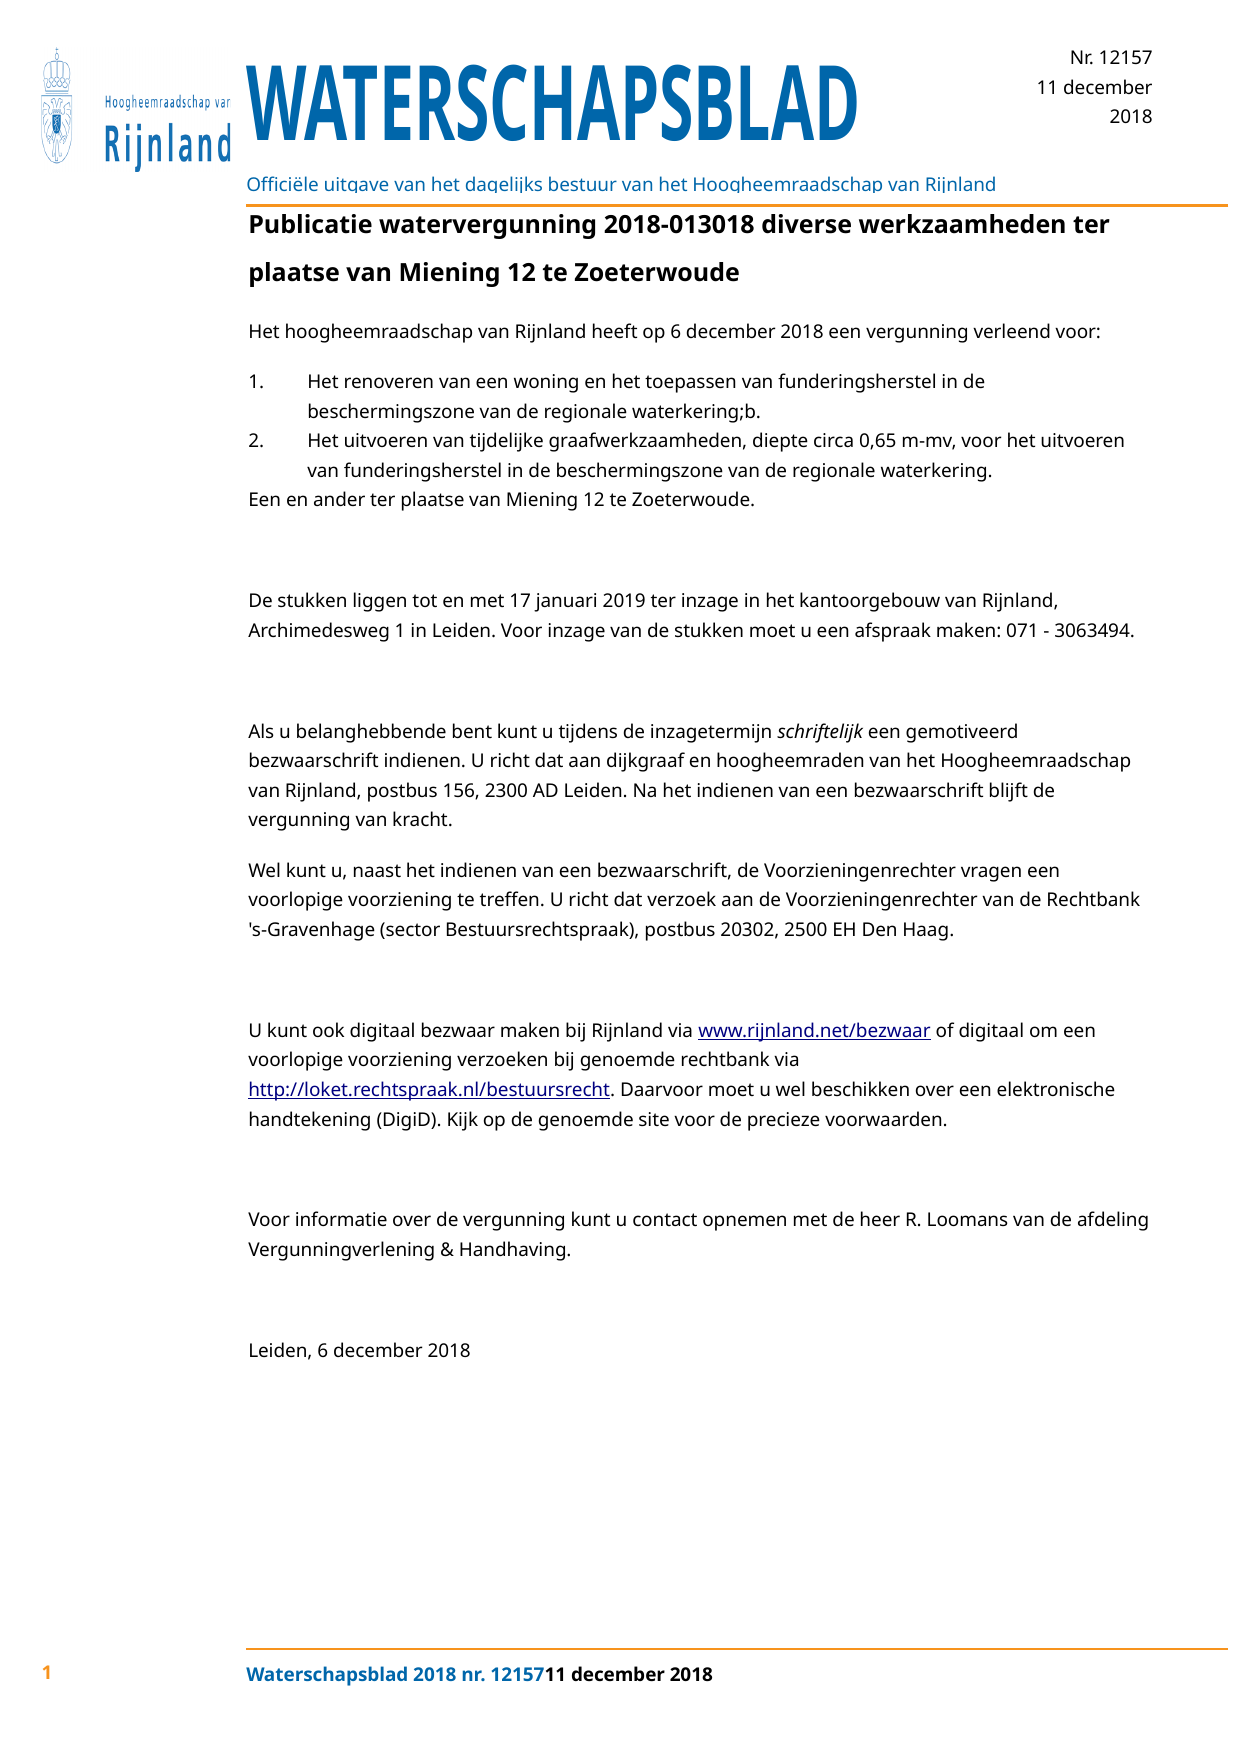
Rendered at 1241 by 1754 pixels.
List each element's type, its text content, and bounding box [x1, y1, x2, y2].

text Wel kunt u, naast het indienen van een bezwaarschrift, de Voorzieningenrechter vragen een voorlopige voorziening te treffen. U richt dat verzoek aan de Voorzieningenrechter van de Rechtbank 's-Gravenhage (sector Bestuursrechtspraak), postbus 20302, 2500 EH Den Haag. [248, 857, 1152, 942]
list Het renoveren van een woning en het toepassen van funderingsherstel in de beschermingszone van de regionale waterkering;b. [248, 368, 1152, 424]
picture [41, 47, 231, 172]
text Het hoogheemraadschap van Rijnland heeft op 6 december 2018 een vergunning verleend voor: [248, 318, 1152, 344]
text Een en ander ter plaatse van Miening 12 te Zoeterwoude. [248, 487, 1152, 512]
text Als u belanghebbende bent kunt u tijdens de inzagetermijn schriftelijk een gemotiveerd bezwaarschrift indienen. U richt dat aan dijkgraaf en hoogheemraden van het Hoogheemraadschap van Rijnland, postbus 156, 2300 AD Leiden. Na het indienen van een bezwaarschrift blijft de vergunning van kracht. [248, 718, 1152, 832]
text Leiden, 6 december 2018 [248, 1337, 1152, 1363]
list Het uitvoeren van tijdelijke graafwerkzaamheden, diepte circa 0,65 m-mv, voor het uitvoeren van funderingsherstel in de beschermingszone van de regionale waterkering. [248, 427, 1152, 483]
text De stukken liggen tot en met 17 januari 2019 ter inzage in het kantoorgebouw van Rijnland, Archimedesweg 1 in Leiden. Voor inzage van de stukken moet u een afspraak maken: 071 - 3063494. [248, 587, 1152, 643]
text U kunt ook digitaal bezwaar maken bij Rijnland via www.rijnland.net/bezwaar of digitaal om een voorlopige voorziening verzoeken bij genoemde rechtbank via http://loket.rechtspraak.nl/bestuursrecht. Daarvoor moet u wel beschikken over een elektronische handtekening (DigiD). Kijk op de genoemde site voor de precieze voorwaarden. [248, 1017, 1152, 1132]
text Voor informatie over de vergunning kunt u contact opnemen met de heer R. Loomans van de afdeling Vergunningverlening & Handhaving. [248, 1207, 1152, 1262]
text Publicatie watervergunning 2018-013018 diverse werkzaamheden ter plaatse van Miening 12 te Zoeterwoude [248, 207, 1152, 288]
